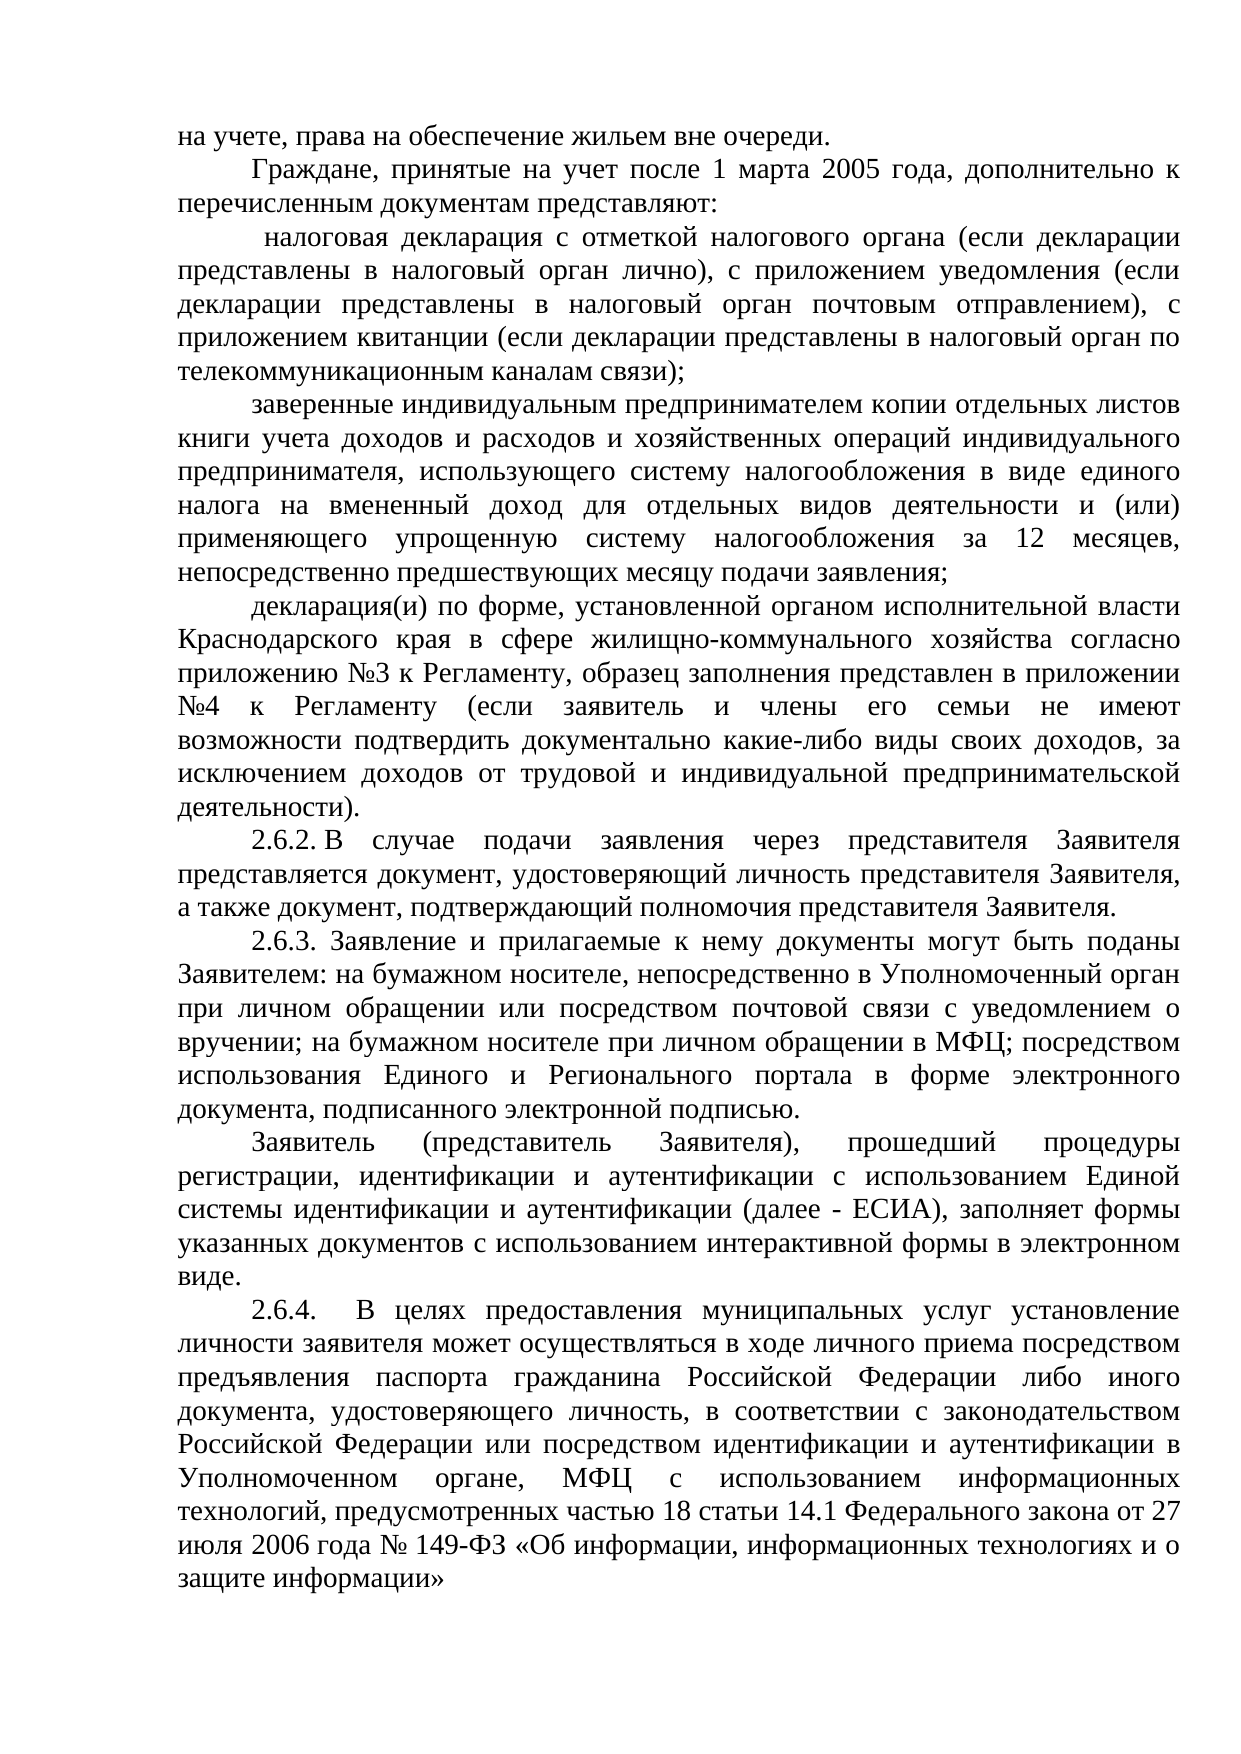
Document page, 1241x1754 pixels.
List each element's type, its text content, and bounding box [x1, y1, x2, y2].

text декларация(и) по форме, установленной органом исполнительной власти Краснодарского края в сфере жилищно-коммунального хозяйства согласно приложению №3 к Регламенту, образец заполнения представлен в приложении №4 к Регламенту (если заявитель и члены его семьи не имеют возможности подтвердить документально какие-либо виды своих доходов, за исключением доходов от трудовой и индивидуальной предпринимательской деятельности). [177, 588, 1181, 822]
text Заявитель (представитель Заявителя), прошедший процедуры регистрации, идентификации и аутентификации с использованием Единой системы идентификации и аутентификации (далее - ЕСИА), заполняет формы указанных документов с использованием интерактивной формы в электронном виде. [177, 1124, 1181, 1292]
text заверенные индивидуальным предпринимателем копии отдельных листов книги учета доходов и расходов и хозяйственных операций индивидуального предпринимателя, использующего систему налогообложения в виде единого налога на вмененный доход для отдельных видов деятельности и (или) применяющего упрощенную систему налогообложения за 12 месяцев, непосредственно предшествующих месяцу подачи заявления; [177, 386, 1181, 588]
text 2.6.2. В случае подачи заявления через представителя Заявителя представляется документ, удостоверяющий личность представителя Заявителя, а также документ, подтверждающий полномочия представителя Заявителя. [177, 822, 1181, 923]
text 2.6.4. В целях предоставления муниципальных услуг установление личности заявителя может осуществляться в ходе личного приема посредством предъявления паспорта гражданина Российской Федерации либо иного документа, удостоверяющего личность, в соответствии с законодательством Российской Федерации или посредством идентификации и аутентификации в Уполномоченном органе, МФЦ с использованием информационных технологий, предусмотренных частью 18 статьи 14.1 Федерального закона от 27 июля 2006 года № 149-ФЗ «Об информации, информационных технологиях и о защите информации» [177, 1292, 1181, 1594]
text 2.6.3. Заявление и прилагаемые к нему документы могут быть поданы Заявителем: на бумажном носителе, непосредственно в Уполномоченный орган при личном обращении или посредством почтовой связи с уведомлением о вручении; на бумажном носителе при личном обращении в МФЦ; посредством использования Единого и Регионального портала в форме электронного документа, подписанного электронной подписью. [177, 923, 1181, 1124]
text на учете, права на обеспечение жильем вне очереди. [177, 118, 1181, 152]
text налоговая декларация с отметкой налогового органа (если декларации представлены в налоговый орган лично), с приложением уведомления (если декларации представлены в налоговый орган почтовым отправлением), с приложением квитанции (если декларации представлены в налоговый орган по телекоммуникационным каналам связи); [177, 219, 1181, 386]
text Граждане, принятые на учет после 1 марта 2005 года, дополнительно к перечисленным документам представляют: [177, 152, 1181, 219]
